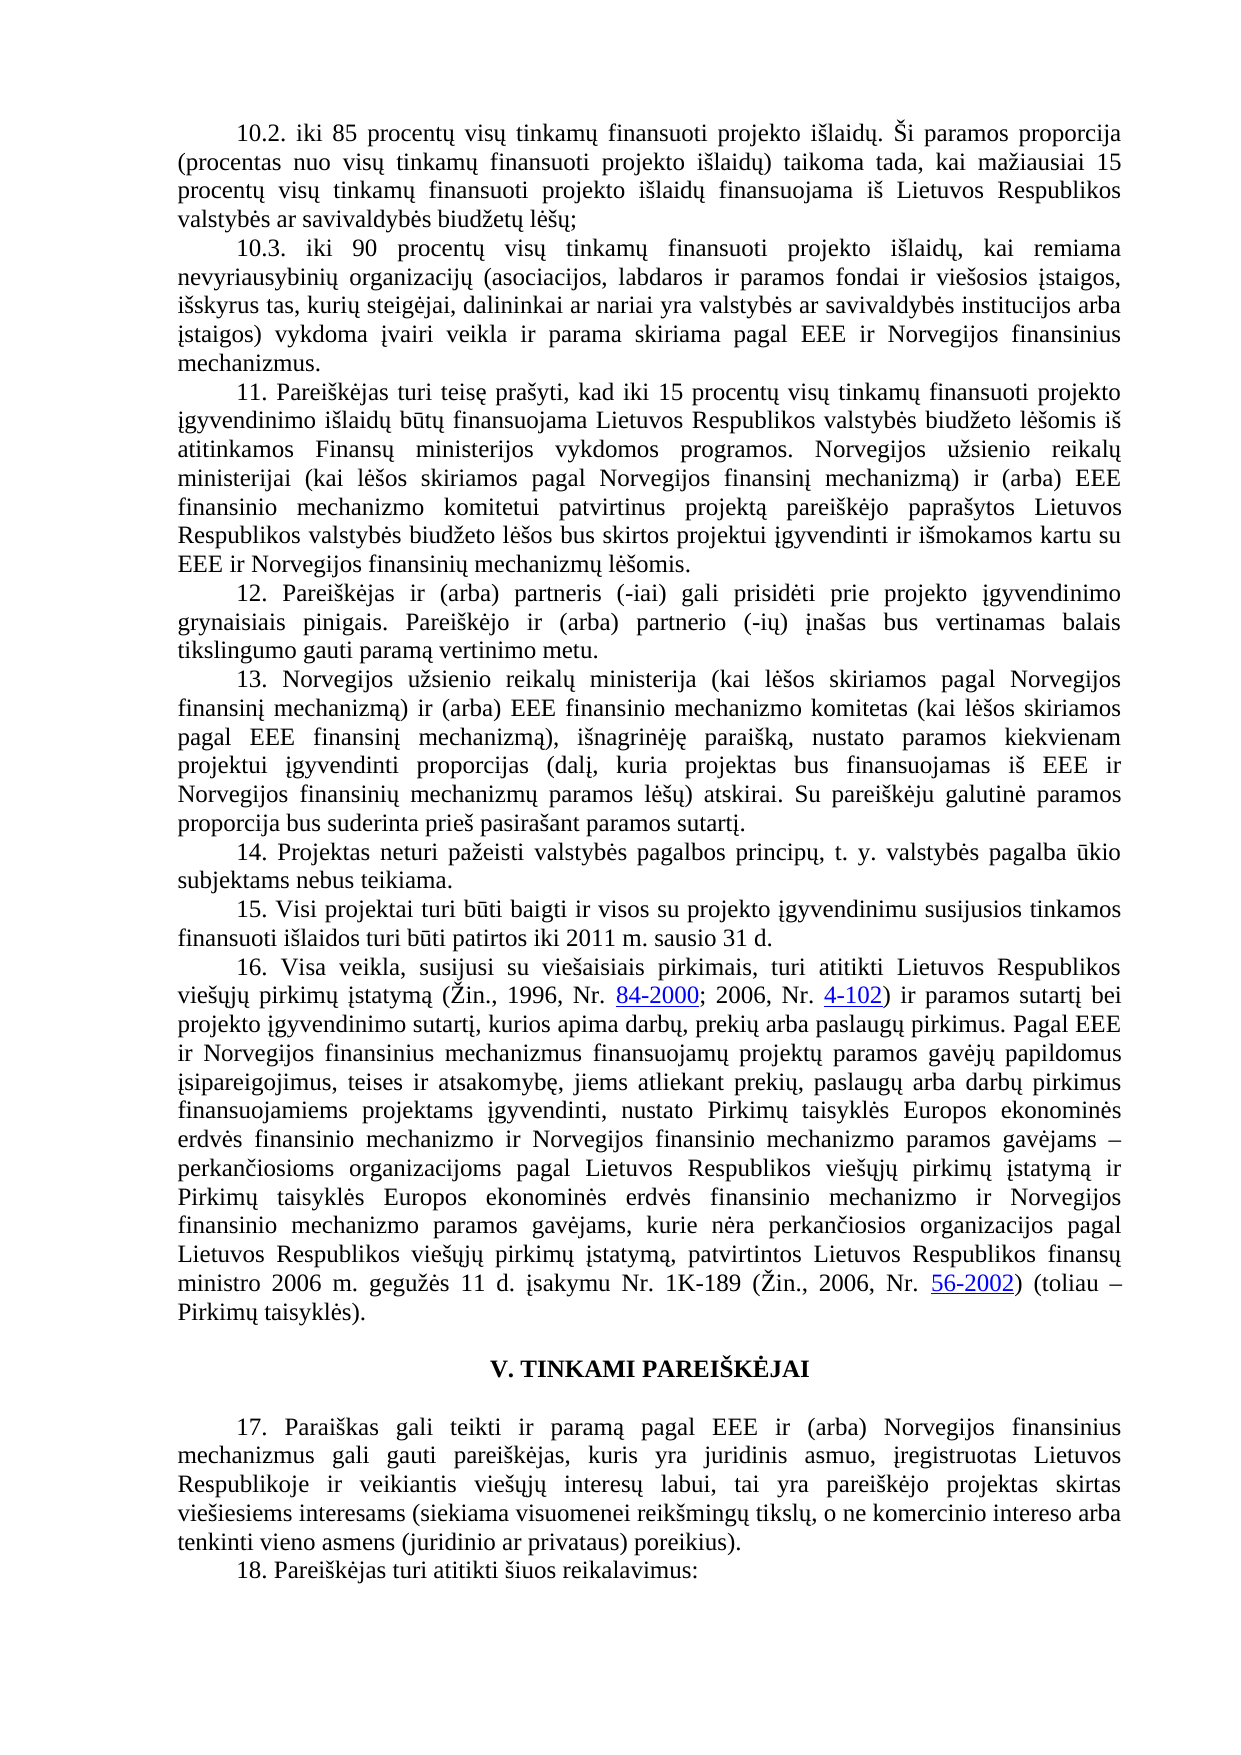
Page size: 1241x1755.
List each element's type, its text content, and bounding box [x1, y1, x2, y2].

text 12. Pareiškėjas ir (arba) partneris (-iai) gali prisidėti prie projekto įgyvendinimo grynaisiais pinigais. Pareiškėjo ir (arba) partnerio (-ių) įnašas bus vertinamas balais tikslingumo gauti paramą vertinimo metu. [177, 578, 1122, 664]
text 11. Pareiškėjas turi teisę prašyti, kad iki 15 procentų visų tinkamų finansuoti projekto įgyvendinimo išlaidų būtų finansuojama Lietuvos Respublikos valstybės biudžeto lėšomis iš atitinkamos Finansų ministerijos vykdomos programos. Norvegijos užsienio reikalų ministerijai (kai lėšos skiriamos pagal Norvegijos finansinį mechanizmą) ir (arba) EEE finansinio mechanizmo komitetui patvirtinus projektą pareiškėjo paprašytos Lietuvos Respublikos valstybės biudžeto lėšos bus skirtos projektui įgyvendinti ir išmokamos kartu su EEE ir Norvegijos finansinių mechanizmų lėšomis. [177, 377, 1122, 578]
text 16. Visa veikla, susijusi su viešaisiais pirkimais, turi atitikti Lietuvos Respublikos viešųjų pirkimų įstatymą (Žin., 1996, Nr. 84-2000; 2006, Nr. 4-102) ir paramos sutartį bei projekto įgyvendinimo sutartį, kurios apima darbų, prekių arba paslaugų pirkimus. Pagal EEE ir Norvegijos finansinius mechanizmus finansuojamų projektų paramos gavėjų papildomus įsipareigojimus, teises ir atsakomybę, jiems atliekant prekių, paslaugų arba darbų pirkimus finansuojamiems projektams įgyvendinti, nustato Pirkimų taisyklės Europos ekonominės erdvės finansinio mechanizmo ir Norvegijos finansinio mechanizmo paramos gavėjams – perkančiosioms organizacijoms pagal Lietuvos Respublikos viešųjų pirkimų įstatymą ir Pirkimų taisyklės Europos ekonominės erdvės finansinio mechanizmo ir Norvegijos finansinio mechanizmo paramos gavėjams, kurie nėra perkančiosios organizacijos pagal Lietuvos Respublikos viešųjų pirkimų įstatymą, patvirtintos Lietuvos Respublikos finansų ministro 2006 m. gegužės 11 d. įsakymu Nr. 1K-189 (Žin., 2006, Nr. 56-2002) (toliau – Pirkimų taisyklės). [177, 952, 1122, 1326]
text 15. Visi projektai turi būti baigti ir visos su projekto įgyvendinimu susijusios tinkamos finansuoti išlaidos turi būti patirtos iki 2011 m. sausio 31 d. [177, 894, 1122, 952]
text V. TINKAMI PAREIŠKĖJAI [177, 1354, 1122, 1383]
text 14. Projektas neturi pažeisti valstybės pagalbos principų, t. y. valstybės pagalba ūkio subjektams nebus teikiama. [177, 837, 1122, 894]
text 10.3. iki 90 procentų visų tinkamų finansuoti projekto išlaidų, kai remiama nevyriausybinių organizacijų (asociacijos, labdaros ir paramos fondai ir viešosios įstaigos, išskyrus tas, kurių steigėjai, dalininkai ar nariai yra valstybės ar savivaldybės institucijos arba įstaigos) vykdoma įvairi veikla ir parama skiriama pagal EEE ir Norvegijos finansinius mechanizmus. [177, 233, 1122, 377]
text 18. Pareiškėjas turi atitikti šiuos reikalavimus: [177, 1556, 1122, 1584]
text 10.2. iki 85 procentų visų tinkamų finansuoti projekto išlaidų. Ši paramos proporcija (procentas nuo visų tinkamų finansuoti projekto išlaidų) taikoma tada, kai mažiausiai 15 procentų visų tinkamų finansuoti projekto išlaidų finansuojama iš Lietuvos Respublikos valstybės ar savivaldybės biudžetų lėšų; [177, 118, 1122, 233]
text 13. Norvegijos užsienio reikalų ministerija (kai lėšos skiriamos pagal Norvegijos finansinį mechanizmą) ir (arba) EEE finansinio mechanizmo komitetas (kai lėšos skiriamos pagal EEE finansinį mechanizmą), išnagrinėję paraišką, nustato paramos kiekvienam projektui įgyvendinti proporcijas (dalį, kuria projektas bus finansuojamas iš EEE ir Norvegijos finansinių mechanizmų paramos lėšų) atskirai. Su pareiškėju galutinė paramos proporcija bus suderinta prieš pasirašant paramos sutartį. [177, 664, 1122, 837]
text 17. Paraiškas gali teikti ir paramą pagal EEE ir (arba) Norvegijos finansinius mechanizmus gali gauti pareiškėjas, kuris yra juridinis asmuo, įregistruotas Lietuvos Respublikoje ir veikiantis viešųjų interesų labui, tai yra pareiškėjo projektas skirtas viešiesiems interesams (siekiama visuomenei reikšmingų tikslų, o ne komercinio intereso arba tenkinti vieno asmens (juridinio ar privataus) poreikius). [177, 1412, 1122, 1556]
